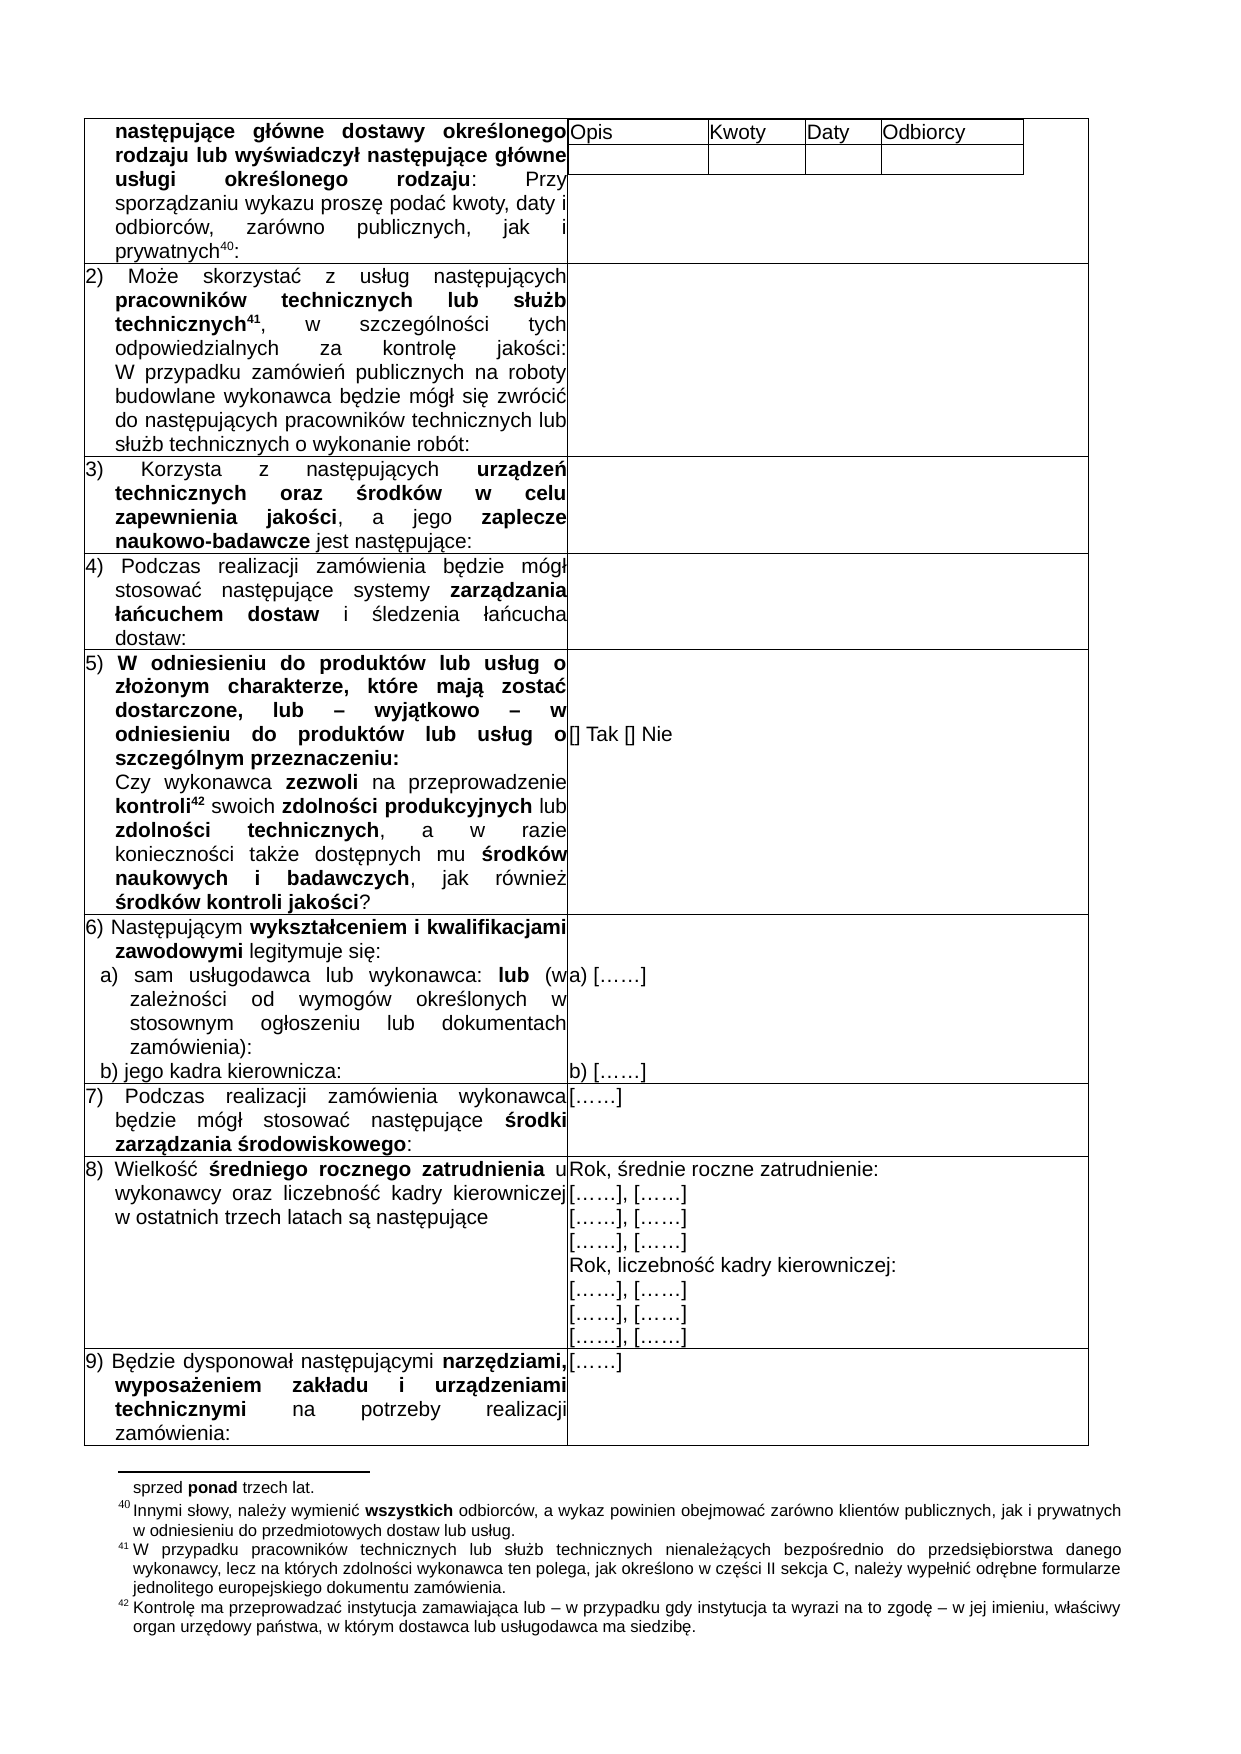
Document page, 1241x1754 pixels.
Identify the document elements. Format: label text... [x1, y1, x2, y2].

table_cell [568, 264, 1088, 456]
table_cell 4) Podczas realizacji zamówienia będzie mógł stosować następujące systemy zarządzania łańcuchem dostaw i śledzenia łańcucha dostaw: [85, 554, 567, 649]
table_cell 2) Może skorzystać z usług następujących pracowników technicznych lub służb technicznych, w szczególności tych odpowiedzialnych za kontrolę jakości: W przypadku zamówień publicznych na roboty budowlane wykonawca będzie mógł się zwrócić do następujących pracowników technicznych lub służb technicznych o wykonanie robót: [85, 264, 567, 456]
table_cell [568, 457, 1088, 552]
table_cell 8) Wielkość średniego rocznego zatrudnienia u wykonawcy oraz liczebność kadry kierowniczej w ostatnich trzech latach są następujące [85, 1157, 567, 1348]
table_cell [] Tak [] Nie [568, 650, 1088, 914]
table_cell [568, 554, 1088, 649]
table_cell [……] [568, 1349, 1088, 1445]
table_cell Rok, średnie roczne zatrudnienie: [……], [……] [……], [……] [……], [……] Rok, liczebność kadry kierowniczej: [……], [……] [……], [……] [……], [……] [568, 1157, 1088, 1348]
table_cell [882, 145, 1023, 174]
table_header Daty [806, 120, 881, 144]
table_cell [……] [568, 1084, 1088, 1156]
table_header Kwoty [709, 120, 805, 144]
table_header Opis [569, 120, 708, 144]
table_cell 7) Podczas realizacji zamówienia wykonawca będzie mógł stosować następujące środki zarządzania środowiskowego: [85, 1084, 567, 1156]
table_cell a) [……] b) [……] [568, 915, 1088, 1083]
table_cell 5) W odniesieniu do produktów lub usług o złożonym charakterze, które mają zostać dostarczone, lub – wyjątkowo – w odniesieniu do produktów lub usług o szczególnym przeznaczeniu: Czy wykonawca zezwoli na przeprowadzenie kontroli swoich zdolności produkcyjnych lub zdolności technicznych, a w razie konieczności także dostępnych mu środków naukowych i badawczych, jak również środków kontroli jakości? [85, 650, 567, 914]
table_cell 3) Korzysta z następujących urządzeń technicznych oraz środków w celu zapewnienia jakości, a jego zaplecze naukowo-badawcze jest następujące: [85, 457, 567, 552]
table_cell [568, 119, 1088, 263]
table_header Odbiorcy [882, 120, 1023, 144]
table_cell [569, 145, 708, 174]
table_cell [806, 145, 881, 174]
table_cell następujące główne dostawy określonego rodzaju lub wyświadczył następujące główne usługi określonego rodzaju: Przy sporządzaniu wykazu proszę podać kwoty, daty i odbiorców, zarówno publicznych, jak i prywatnych: [85, 119, 567, 263]
table_cell 9) Będzie dysponował następującymi narzędziami, wyposażeniem zakładu i urządzeniami technicznymi na potrzeby realizacji zamówienia: [85, 1349, 567, 1445]
table_cell 6) Następującym wykształceniem i kwalifikacjami zawodowymi legitymuje się: a) sam usługodawca lub wykonawca: lub (w zależności od wymogów określonych w stosownym ogłoszeniu lub dokumentach zamówienia): b) jego kadra kierownicza: [85, 915, 567, 1083]
table_cell [709, 145, 805, 174]
